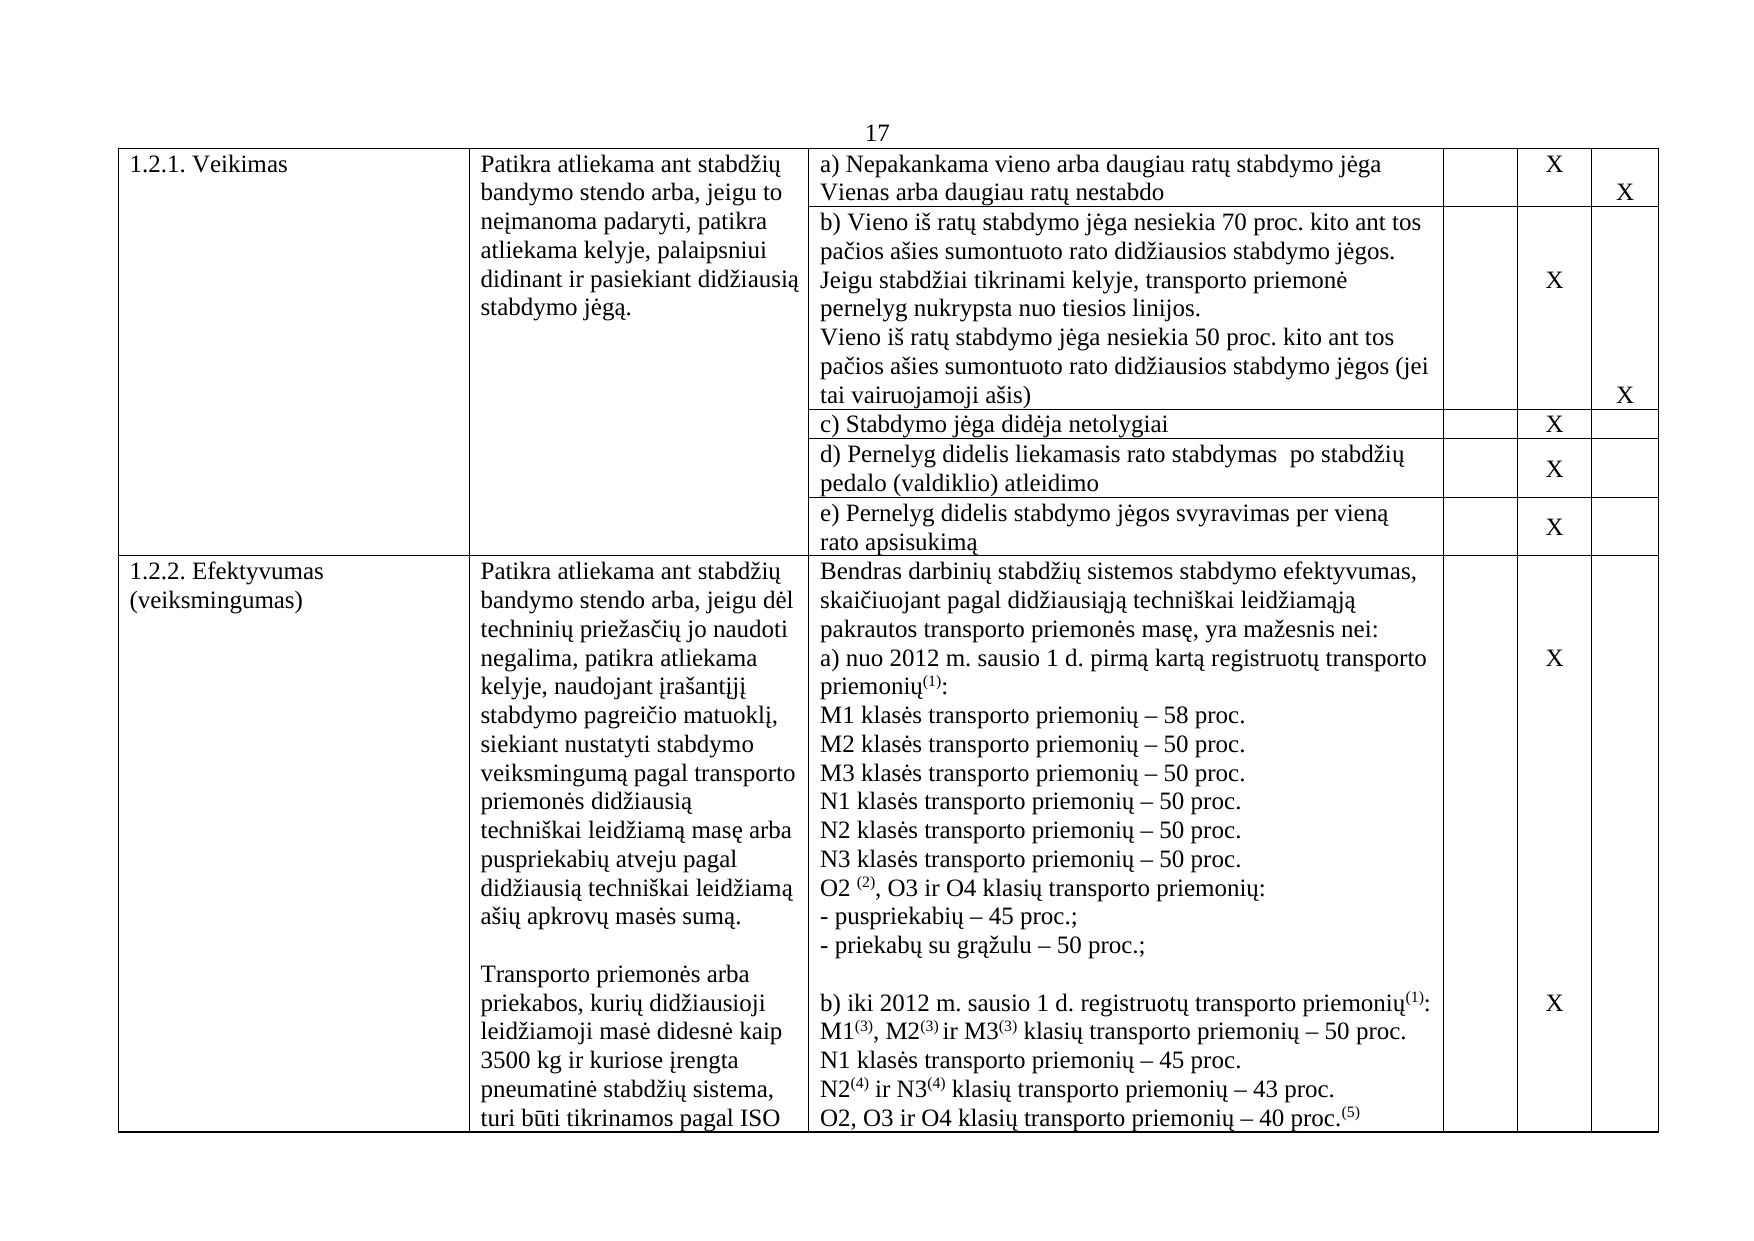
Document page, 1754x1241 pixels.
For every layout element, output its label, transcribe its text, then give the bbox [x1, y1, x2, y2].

table_cell a) Nepakankama vieno arba daugiau ratų stabdymo jėga Vienas arba daugiau ratų nestabdo [809, 149, 1443, 206]
table_cell Patikra atliekama ant stabdžių bandymo stendo arba, jeigu dėl techninių priežasčių jo naudoti negalima, patikra atliekama kelyje, naudojant įrašantįjį stabdymo pagreičio matuoklį, siekiant nustatyti stabdymo veiksmingumą pagal transporto priemonės didžiausią techniškai leidžiamą masę arba puspriekabių atveju pagal didžiausią techniškai leidžiamą ašių apkrovų masės sumą. Transporto priemonės arba priekabos, kurių didžiausioji leidžiamoji masė didesnė kaip 3500 kg ir kuriose įrengta pneumatinė stabdžių sistema, turi būti tikrinamos pagal ISO [470, 556, 808, 1131]
table_cell [1444, 149, 1517, 206]
table_cell [1444, 410, 1517, 438]
table_cell 1.2.2. Efektyvumas (veiksmingumas) [119, 556, 469, 1131]
table_cell e) Pernelyg didelis stabdymo jėgos svyravimas per vieną rato apsisukimą [809, 498, 1443, 555]
table_cell [1592, 410, 1658, 438]
table_cell X [1592, 149, 1658, 206]
table_cell b) Vieno iš ratų stabdymo jėga nesiekia 70 proc. kito ant tos pačios ašies sumontuoto rato didžiausios stabdymo jėgos. Jeigu stabdžiai tikrinami kelyje, transporto priemonė pernelyg nukrypsta nuo tiesios linijos. Vieno iš ratų stabdymo jėga nesiekia 50 proc. kito ant tos pačios ašies sumontuoto rato didžiausios stabdymo jėgos (jei tai vairuojamoji ašis) [809, 207, 1443, 408]
table_cell Patikra atliekama ant stabdžių bandymo stendo arba, jeigu to neįmanoma padaryti, patikra atliekama kelyje, palaipsniui didinant ir pasiekiant didžiausią stabdymo jėgą. [470, 149, 808, 555]
table_cell X [1518, 439, 1591, 497]
table_cell c) Stabdymo jėga didėja netolygiai [809, 410, 1443, 438]
table_cell [1592, 556, 1658, 1131]
table_cell [1444, 207, 1517, 408]
table_cell [1592, 498, 1658, 555]
table_cell X X [1518, 556, 1591, 1131]
table_cell Bendras darbinių stabdžių sistemos stabdymo efektyvumas, skaičiuojant pagal didžiausiąją techniškai leidžiamąją pakrautos transporto priemonės masę, yra mažesnis nei: a) nuo 2012 m. sausio 1 d. pirmą kartą registruotų transporto priemonių(1): M1 klasės transporto priemonių – 58 proc. M2 klasės transporto priemonių – 50 proc. M3 klasės transporto priemonių – 50 proc. N1 klasės transporto priemonių – 50 proc. N2 klasės transporto priemonių – 50 proc. N3 klasės transporto priemonių – 50 proc. O2 (2), O3 ir O4 klasių transporto priemonių: - puspriekabių – 45 proc.; - priekabų su grąžulu – 50 proc.; b) iki 2012 m. sausio 1 d. registruotų transporto priemonių(1): M1(3), M2(3) ir M3(3) klasių transporto priemonių – 50 proc. N1 klasės transporto priemonių – 45 proc. N2(4) ir N3(4) klasių transporto priemonių – 43 proc. O2, O3 ir O4 klasių transporto priemonių – 40 proc.(5) [809, 556, 1443, 1131]
table_cell d) Pernelyg didelis liekamasis rato stabdymas po stabdžių pedalo (valdiklio) atleidimo [809, 439, 1443, 497]
table_cell X [1518, 207, 1591, 408]
table_cell [1592, 439, 1658, 497]
table_cell 1.2.1. Veikimas [119, 149, 469, 555]
table_cell [1444, 439, 1517, 497]
table_cell X [1592, 207, 1658, 408]
table_cell X [1518, 498, 1591, 555]
table_cell [1444, 556, 1517, 1131]
table_cell [1444, 498, 1517, 555]
table_cell X [1518, 149, 1591, 206]
table_cell X [1518, 410, 1591, 438]
